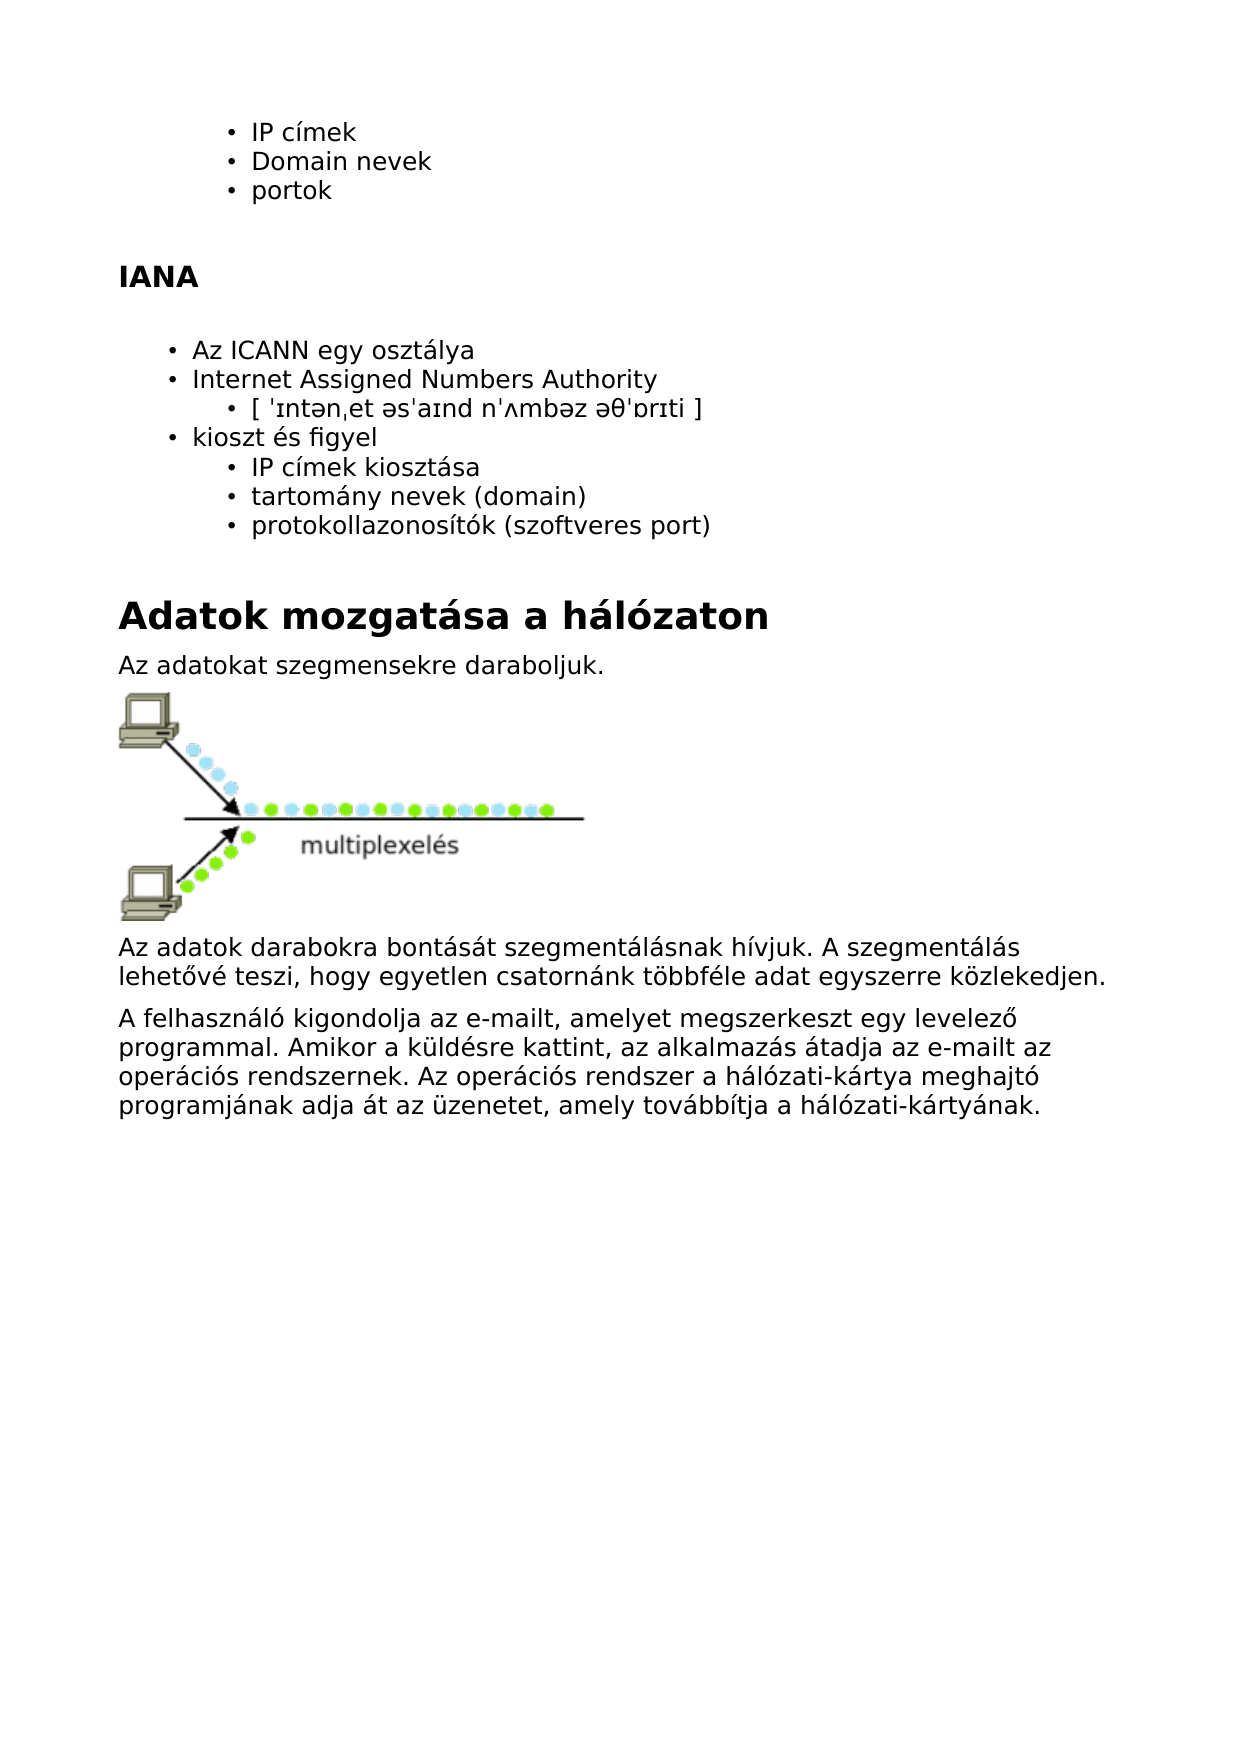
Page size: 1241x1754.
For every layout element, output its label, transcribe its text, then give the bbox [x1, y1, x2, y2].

subtitle IANA [118, 260, 1122, 294]
list [ ˈɪntənˌet əsˈaɪnd nˈʌmbəz əθˈɒrɪti ] [236, 394, 1122, 423]
list Internet Assigned Numbers Authority [177, 365, 1122, 394]
text Az adatok darabokra bontását szegmentálásnak hívjuk. A szegmentálás lehetővé teszi, hogy egyetlen csatornánk többféle adat egyszerre közlekedjen. [118, 933, 1122, 991]
text A felhasználó kigondolja az e-mailt, amelyet megszerkeszt egy levelező programmal. Amikor a küldésre kattint, az alkalmazás átadja az e-mailt az operációs rendszernek. Az operációs rendszer a hálózati-kártya meghajtó programjának adja át az üzenetet, amely továbbítja a hálózati-kártyának. [118, 1004, 1122, 1121]
list portok [236, 176, 1122, 206]
list IP címek kiosztása [236, 453, 1122, 482]
list Domain nevek [236, 147, 1122, 176]
picture [118, 692, 587, 921]
text Az adatokat szegmensekre daraboljuk. [118, 651, 1122, 680]
list protokollazonosítók (szoftveres port) [236, 511, 1122, 540]
list tartomány nevek (domain) [236, 482, 1122, 511]
list kioszt és figyel [177, 423, 1122, 453]
subtitle Adatok mozgatása a hálózaton [118, 595, 1122, 638]
list IP címek [236, 118, 1122, 147]
list Az ICANN egy osztálya [177, 336, 1122, 365]
